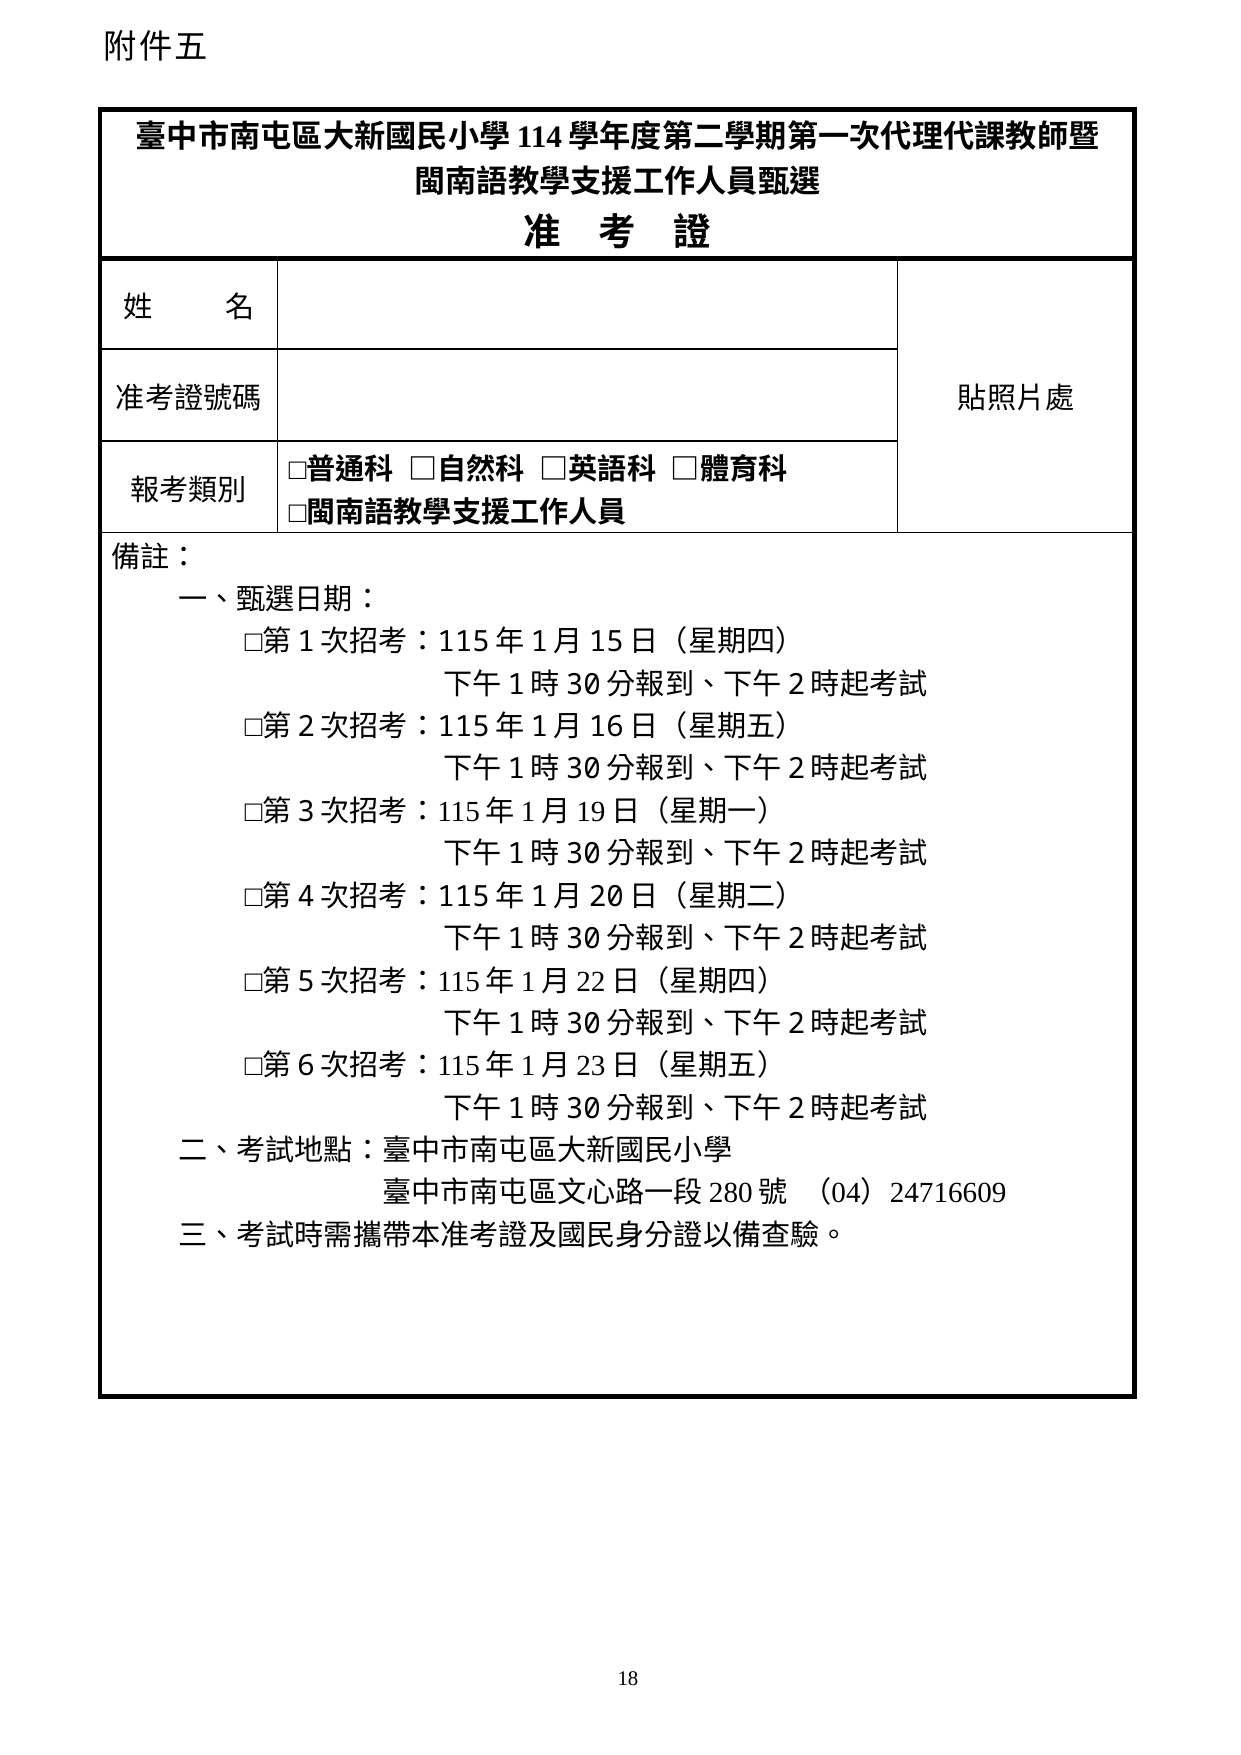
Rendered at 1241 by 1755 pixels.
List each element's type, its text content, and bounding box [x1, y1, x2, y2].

table_cell 准考證號碼 [102, 350, 277, 440]
table_cell 貼照片處 [898, 261, 1132, 532]
text 附件五 [103, 20, 1152, 68]
table_cell 備註： 一、甄選日期： □第1次招考：115年1月15日（星期四） 下午1時30分報到、下午2時起考試 □第2次招考：115年1月16日（星期五） 下午1時30分報到、下午2時起考試 □第3次招考：115年1月19日（星期一） 下午1時30分報到、下午2時起考試 □第4次招考：115年1月20日（星期二） 下午1時30分報到、下午2時起考試 □第5次招考：115年1月22日（星期四） 下午1時30分報到、下午2時起考試 □第6次招考：115年1月23日（星期五） 下午1時30分報到、下午2時起考試 二、考試地點：臺中市南屯區大新國民小學 臺中市南屯區文心路一段280號 （04）24716609 三、考試時需攜帶本准考證及國民身分證以備查驗。 [102, 533, 1132, 1394]
table_cell 姓 名 [102, 261, 277, 348]
table_cell [278, 261, 897, 348]
table_cell [278, 350, 897, 440]
table_header 臺中市南屯區大新國民小學114學年度第二學期第一次代理代課教師暨 閩南語教學支援工作人員甄選 准 考 證 [102, 112, 1132, 256]
table_cell □普通科 □自然科 □英語科 □體育科 □閩南語教學支援工作人員 [278, 442, 897, 532]
table_cell 報考類別 [102, 442, 277, 532]
